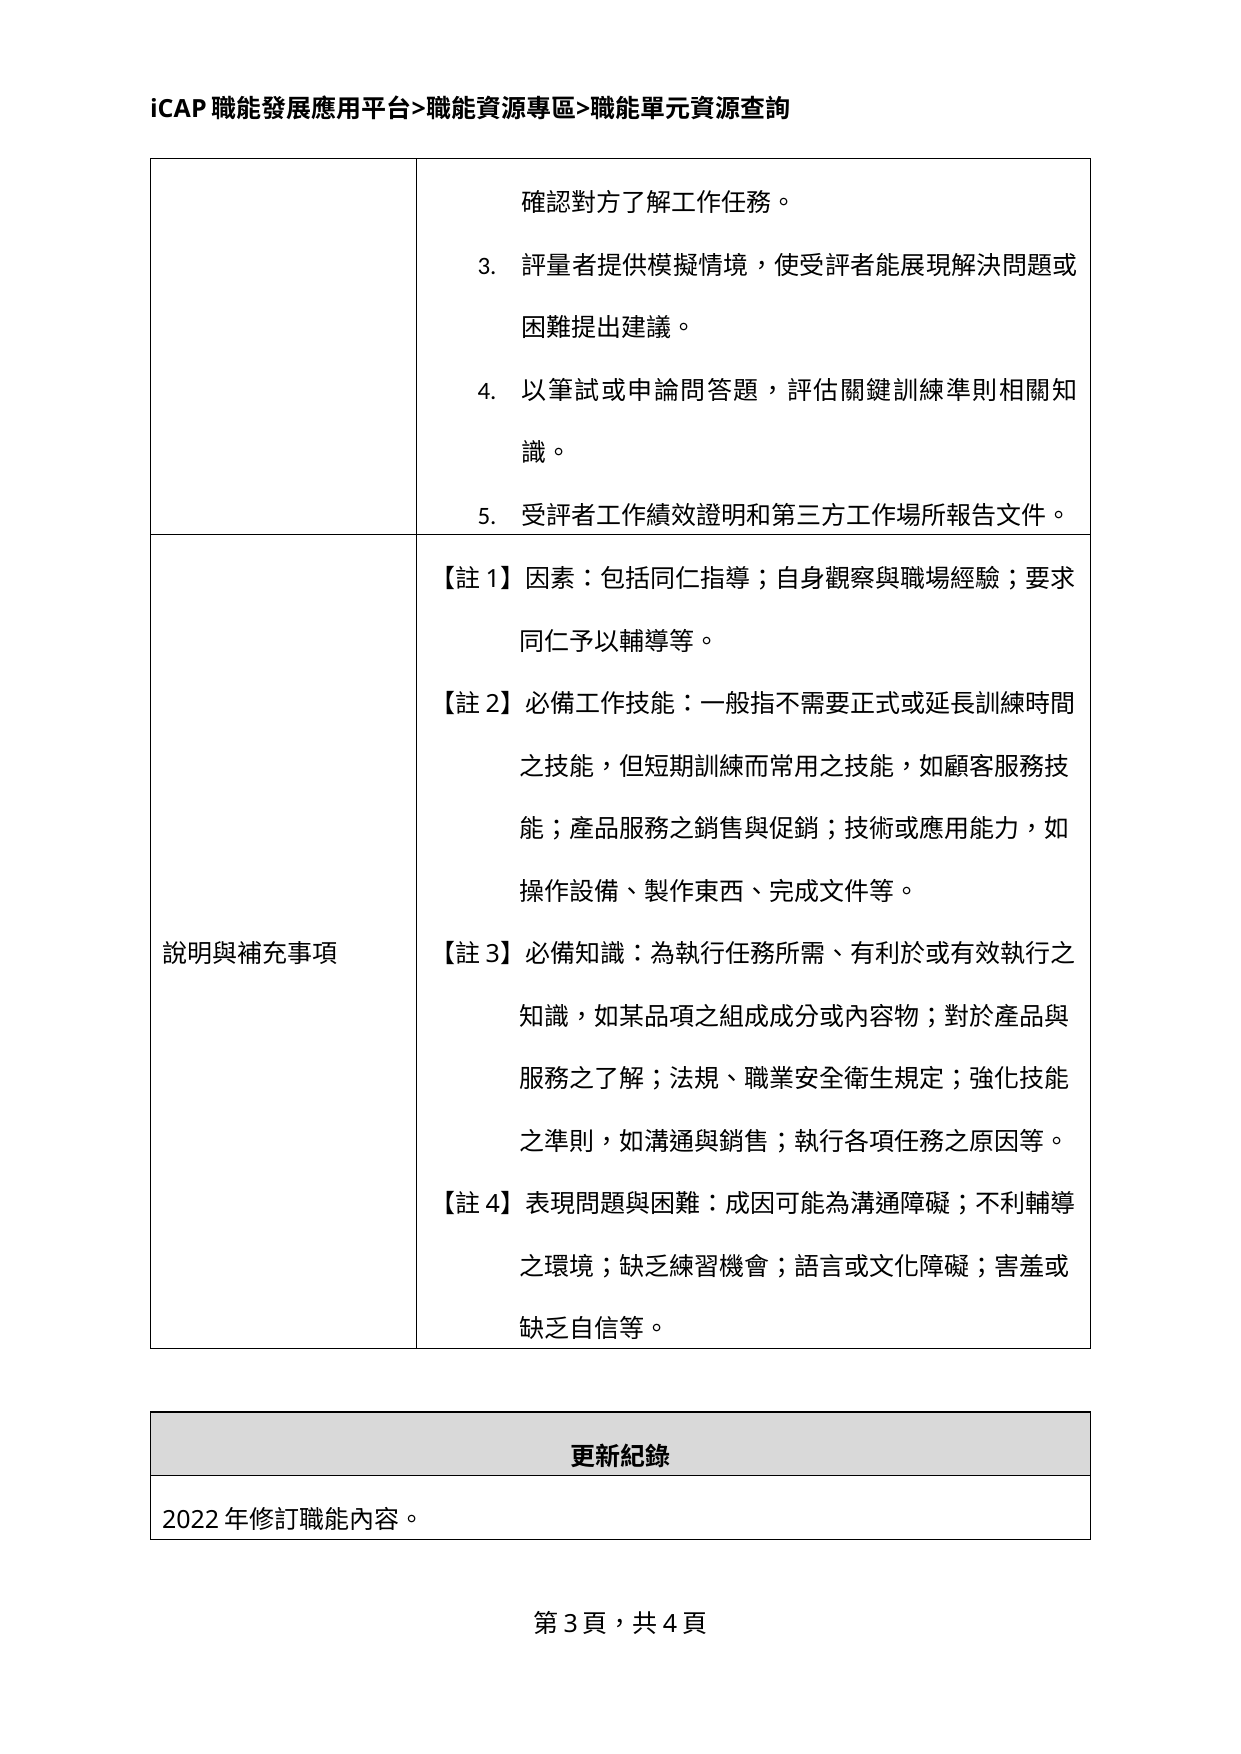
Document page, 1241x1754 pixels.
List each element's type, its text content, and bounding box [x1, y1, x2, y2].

table_cell [151, 159, 416, 534]
table_header 更新紀錄 [151, 1413, 1090, 1475]
table_cell 說明與補充事項 [151, 535, 416, 1348]
table_cell 2022年修訂職能內容。 [151, 1476, 1090, 1538]
table_cell 【註1】因素：包括同仁指導；自身觀察與職場經驗；要求同仁予以輔導等。 【註2】必備工作技能：一般指不需要正式或延長訓練時間之技能，但短期訓練而常用之技能，如顧客服務技能；產品服務之銷售與促銷；技術或應用能力，如操作設備、製作東西、完成文件等。 【註3】必備知識：為執行任務所需、有利於或有效執行之知識，如某品項之組成成分或內容物；對於產品與服務之了解；法規、職業安全衛生規定；強化技能之準則，如溝通與銷售；執行各項任務之原因等。 【註4】表現問題與困難：成因可能為溝通障礙；不利輔導之環境；缺乏練習機會；語言或文化障礙；害羞或缺乏自信等。 [417, 535, 1090, 1348]
table_cell 評量證據 能分析在職員工之職能落差。 能依同仁職能落差提供在職輔導，並給予建設性講評。 能確實反映輔導問題與困難，並提出解決方案。 評量情境與資源 相關參與人員，如需輔導的同仁。 相關先備條件，如明確的在職訓練及輔導任務、相關作業流程及工作表單等。 評量情境須儘量符合實務工作現場環境。 評量方法 以角色扮演方式及觀察檢核表，觀察受評者輔導他人工作所需具備的職能。 運用角色扮演評估受評者主動傾聽並運用詢問技巧確認對方了解工作任務。 評量者提供模擬情境，使受評者能展現解決問題或困難提出建議。 以筆試或申論問答題，評估關鍵訓練準則相關知識。 受評者工作績效證明和第三方工作場所報告文件。 [417, 159, 1090, 534]
